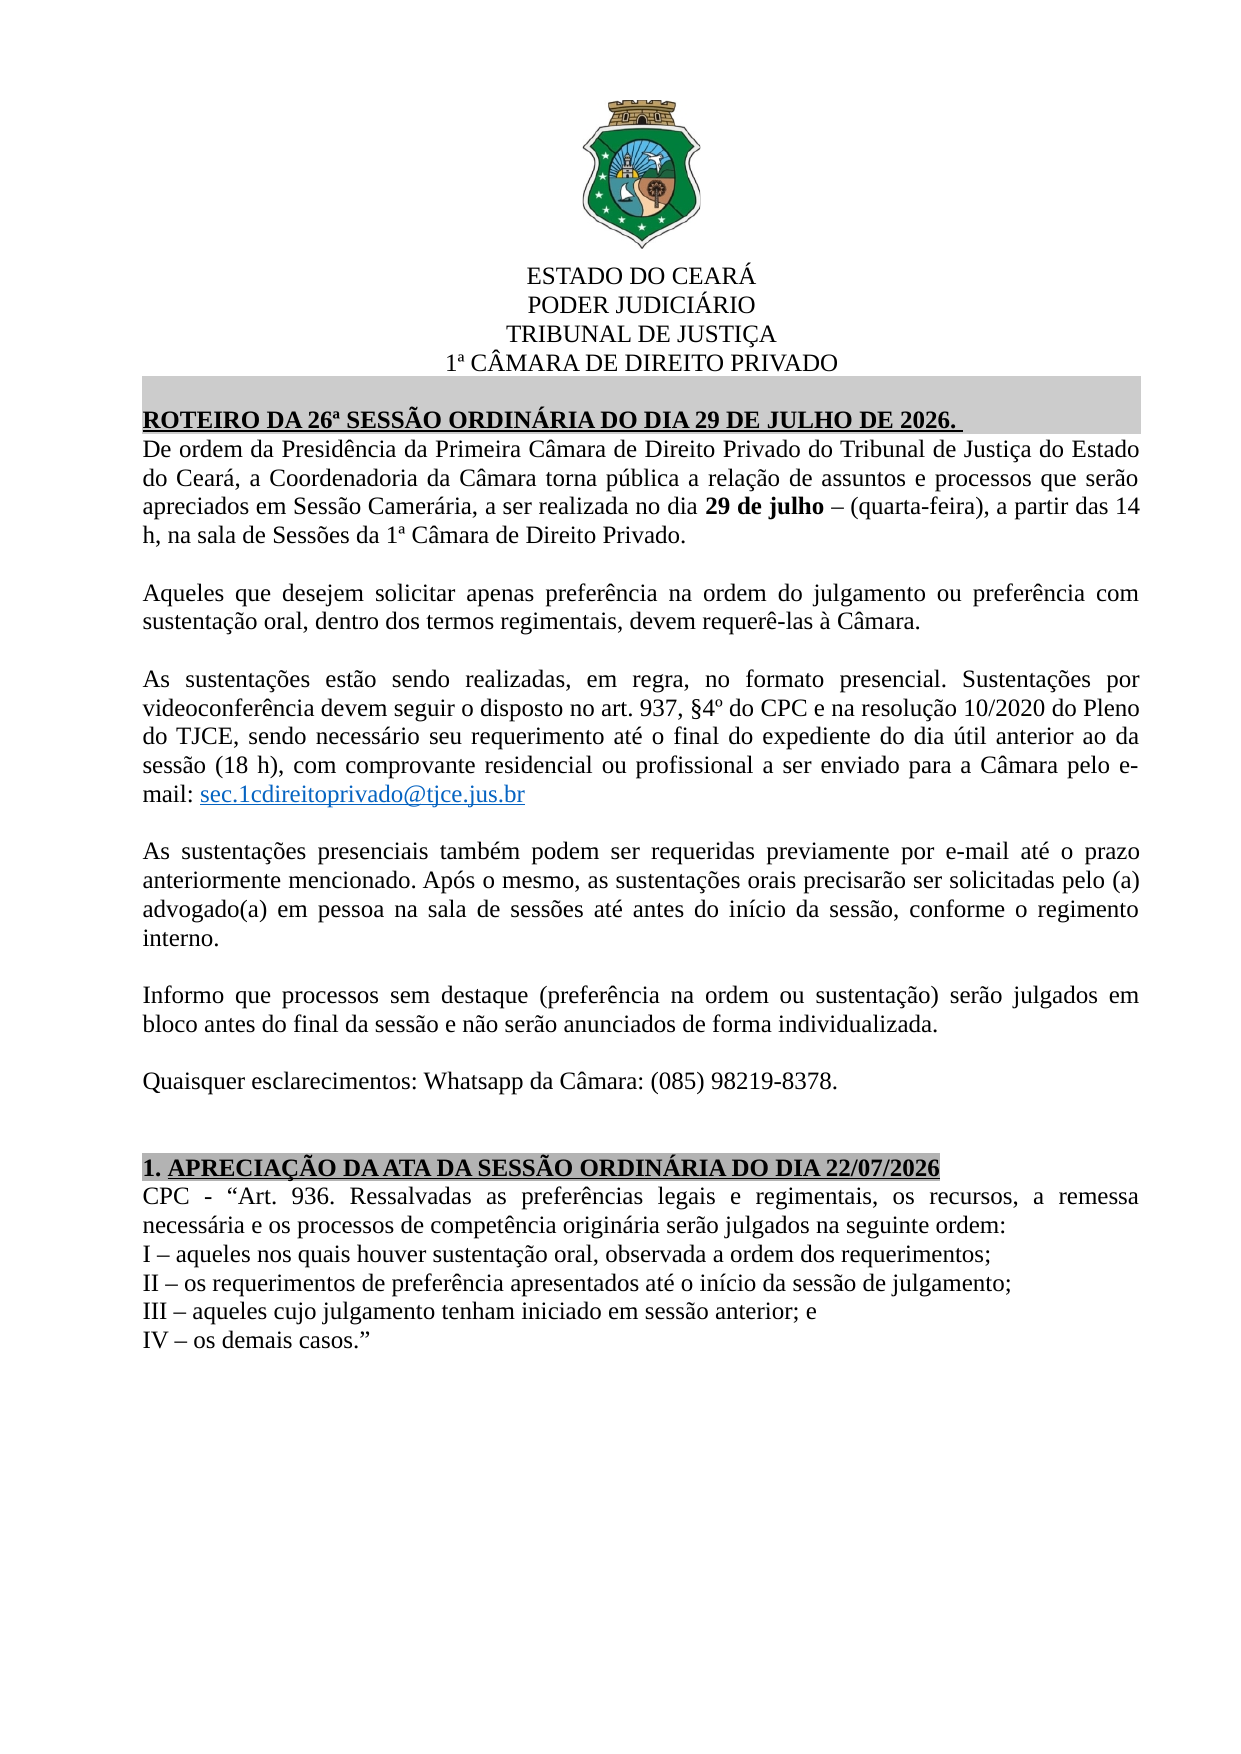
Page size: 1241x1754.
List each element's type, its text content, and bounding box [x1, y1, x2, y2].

text Informo que processos sem destaque (preferência na ordem ou sustentação) serão julgados em bloco antes do final da sessão e não serão anunciados de forma individualizada. [142, 980, 1141, 1038]
text As sustentações presenciais também podem ser requeridas previamente por e-mail até o prazo anteriormente mencionado. Após o mesmo, as sustentações orais precisarão ser solicitadas pelo (a) advogado(a) em pessoa na sala de sessões até antes do início da sessão, conforme o regimento interno. [142, 836, 1141, 951]
text ROTEIRO DA 26ª SESSÃO ORDINÁRIA DO DIA 29 DE JULHO DE 2026. [142, 405, 1141, 434]
text PODER JUDICIÁRIO [142, 290, 1141, 319]
text 1. APRECIAÇÃO DA ATA DA SESSÃO ORDINÁRIA DO DIA 22/07/2026 [142, 1153, 1141, 1181]
text Quaisquer esclarecimentos: Whatsapp da Câmara: (085) 98219-8378. [142, 1066, 1141, 1095]
text I – aqueles nos quais houver sustentação oral, observada a ordem dos requerimentos; [142, 1239, 1141, 1268]
text II – os requerimentos de preferência apresentados até o início da sessão de julgamento; [142, 1268, 1141, 1296]
subtitle TRIBUNAL DE JUSTIÇA [142, 319, 1141, 348]
text ESTADO DO CEARÁ [142, 261, 1141, 290]
picture [582, 100, 701, 249]
subtitle Aqueles que desejem solicitar apenas preferência na ordem do julgamento ou preferência com sustentação oral, dentro dos termos regimentais, devem requerê-las à Câmara. [142, 578, 1141, 635]
text CPC - “Art. 936. Ressalvadas as preferências legais e regimentais, os recursos, a remessa necessária e os processos de competência originária serão julgados na seguinte ordem: [142, 1181, 1141, 1239]
text IV – os demais casos.” [142, 1325, 1141, 1354]
text De ordem da Presidência da Primeira Câmara de Direito Privado do Tribunal de Justiça do Estado do Ceará, a Coordenadoria da Câmara torna pública a relação de assuntos e processos que serão apreciados em Sessão Camerária, a ser realizada no dia 29 de julho – (quarta-feira), a partir das 14 h, na sala de Sessões da 1ª Câmara de Direito Privado. [142, 434, 1141, 549]
text III – aqueles cujo julgamento tenham iniciado em sessão anterior; e [142, 1296, 1141, 1325]
subtitle 1ª CÂMARA DE DIREITO PRIVADO [142, 348, 1141, 376]
text As sustentações estão sendo realizadas, em regra, no formato presencial. Sustentações por videoconferência devem seguir o disposto no art. 937, §4º do CPC e na resolução 10/2020 do Pleno do TJCE, sendo necessário seu requerimento até o final do expediente do dia útil anterior ao da sessão (18 h), com comprovante residencial ou profissional a ser enviado para a Câmara pelo e-mail: sec.1cdireitoprivado@tjce.jus.br [142, 664, 1141, 808]
